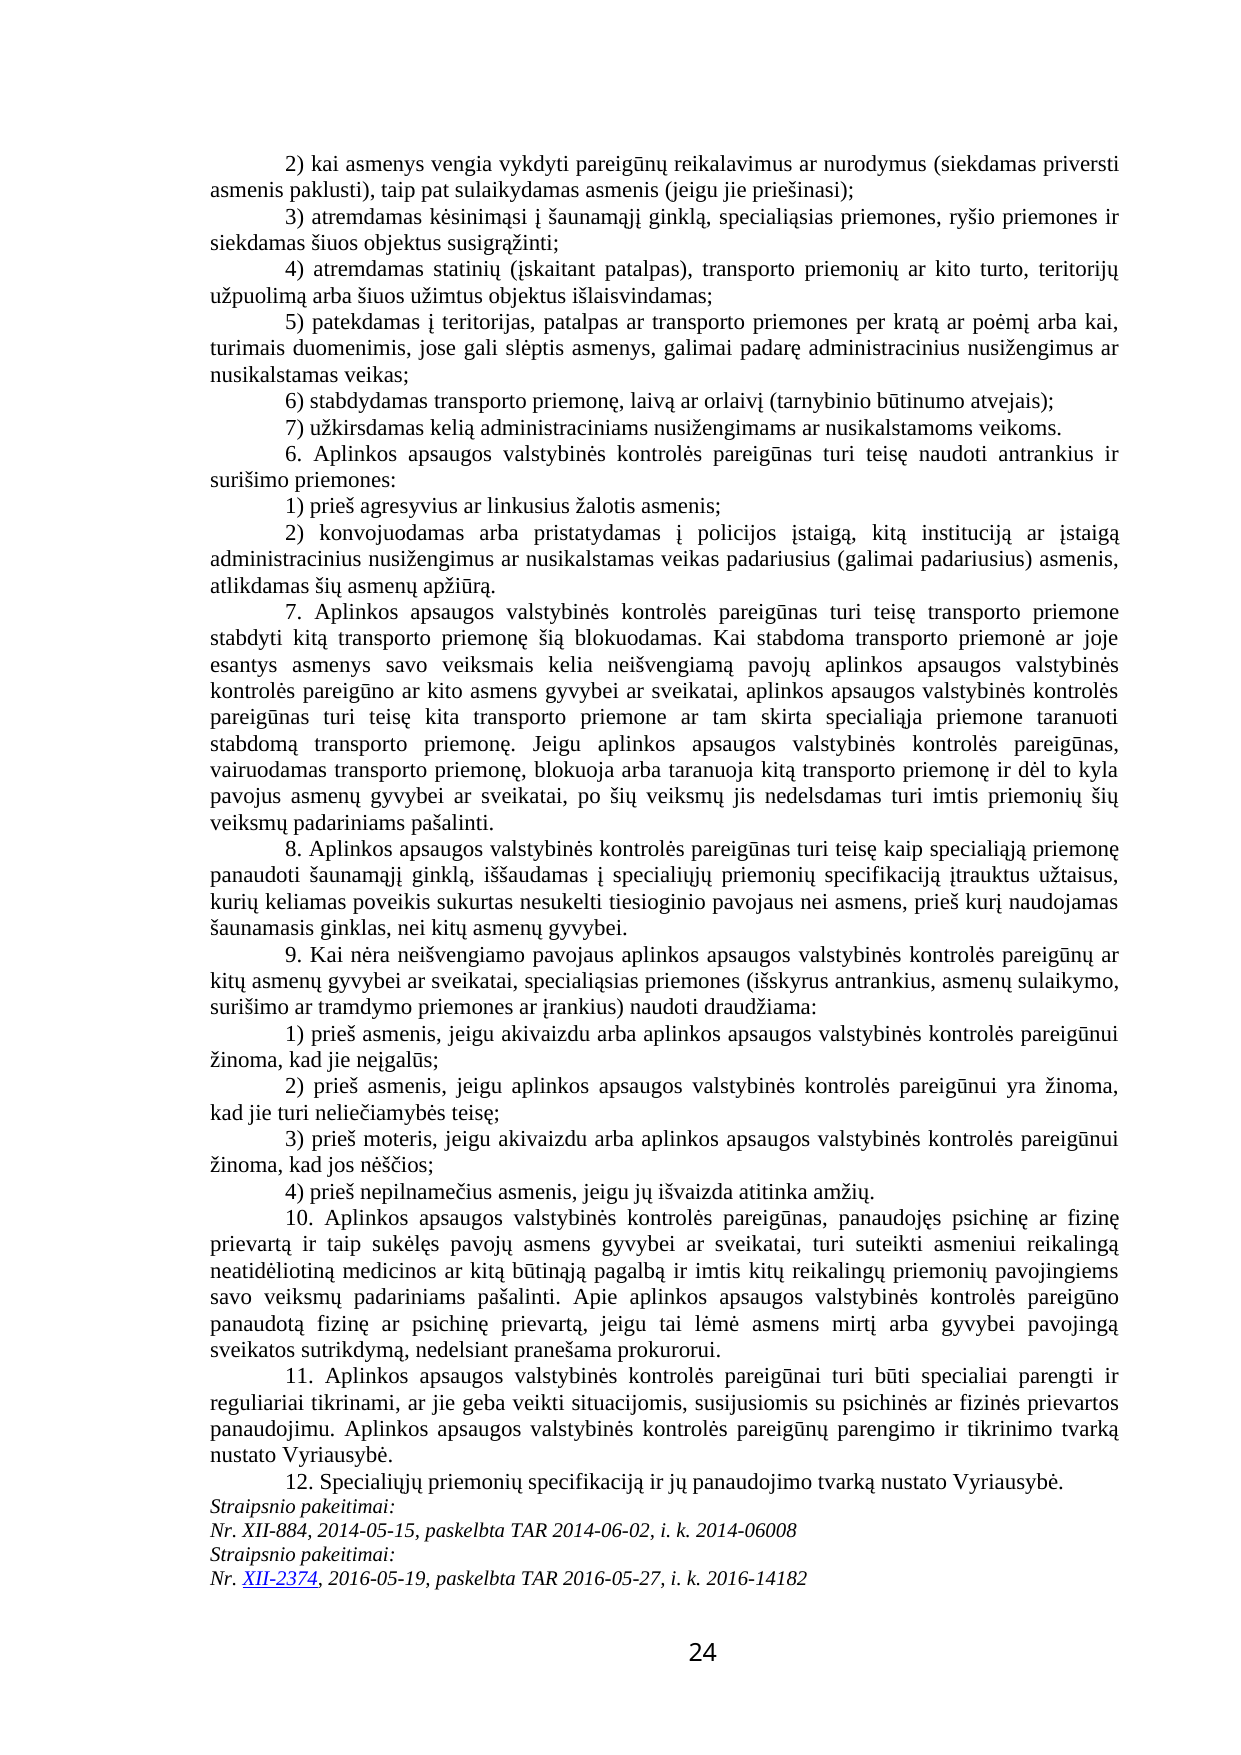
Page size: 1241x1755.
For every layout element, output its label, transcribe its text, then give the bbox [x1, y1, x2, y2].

text Straipsnio pakeitimai: [210, 1494, 1120, 1518]
text 2) konvojuodamas arba pristatydamas į policijos įstaigą, kitą instituciją ar įstaigą administracinius nusižengimus ar nusikalstamas veikas padariusius (galimai padariusius) asmenis, atlikdamas šių asmenų apžiūrą. [210, 519, 1120, 598]
text 10. Aplinkos apsaugos valstybinės kontrolės pareigūnas, panaudojęs psichinę ar fizinę prievartą ir taip sukėlęs pavojų asmens gyvybei ar sveikatai, turi suteikti asmeniui reikalingą neatidėliotiną medicinos ar kitą būtinąją pagalbą ir imtis kitų reikalingų priemonių pavojingiems savo veiksmų padariniams pašalinti. Apie aplinkos apsaugos valstybinės kontrolės pareigūno panaudotą fizinę ar psichinę prievartą, jeigu tai lėmė asmens mirtį arba gyvybei pavojingą sveikatos sutrikdymą, nedelsiant pranešama prokurorui. [210, 1204, 1120, 1362]
text 9. Kai nėra neišvengiamo pavojaus aplinkos apsaugos valstybinės kontrolės pareigūnų ar kitų asmenų gyvybei ar sveikatai, specialiąsias priemones (išskyrus antrankius, asmenų sulaikymo, surišimo ar tramdymo priemones ar įrankius) naudoti draudžiama: [210, 941, 1120, 1020]
text 4) atremdamas statinių (įskaitant patalpas), transporto priemonių ar kito turto, teritorijų užpuolimą arba šiuos užimtus objektus išlaisvindamas; [210, 255, 1120, 308]
text 3) prieš moteris, jeigu akivaizdu arba aplinkos apsaugos valstybinės kontrolės pareigūnui žinoma, kad jos nėščios; [210, 1125, 1120, 1178]
text Nr. XII-2374, 2016-05-19, paskelbta TAR 2016-05-27, i. k. 2016-14182 [210, 1566, 1120, 1590]
text 8. Aplinkos apsaugos valstybinės kontrolės pareigūnas turi teisę kaip specialiąją priemonę panaudoti šaunamąjį ginklą, iššaudamas į specialiųjų priemonių specifikaciją įtrauktus užtaisus, kurių keliamas poveikis sukurtas nesukelti tiesioginio pavojaus nei asmens, prieš kurį naudojamas šaunamasis ginklas, nei kitų asmenų gyvybei. [210, 835, 1120, 941]
text 1) prieš agresyvius ar linkusius žalotis asmenis; [210, 493, 1120, 519]
text Nr. XII-884, 2014-05-15, paskelbta TAR 2014-06-02, i. k. 2014-06008 [210, 1518, 1120, 1542]
text 7. Aplinkos apsaugos valstybinės kontrolės pareigūnas turi teisę transporto priemone stabdyti kitą transporto priemonę šią blokuodamas. Kai stabdoma transporto priemonė ar joje esantys asmenys savo veiksmais kelia neišvengiamą pavojų aplinkos apsaugos valstybinės kontrolės pareigūno ar kito asmens gyvybei ar sveikatai, aplinkos apsaugos valstybinės kontrolės pareigūnas turi teisę kita transporto priemone ar tam skirta specialiąja priemone taranuoti stabdomą transporto priemonę. Jeigu aplinkos apsaugos valstybinės kontrolės pareigūnas, vairuodamas transporto priemonę, blokuoja arba taranuoja kitą transporto priemonę ir dėl to kyla pavojus asmenų gyvybei ar sveikatai, po šių veiksmų jis nedelsdamas turi imtis priemonių šių veiksmų padariniams pašalinti. [210, 598, 1120, 835]
text 12. Specialiųjų priemonių specifikaciją ir jų panaudojimo tvarką nustato Vyriausybė. [210, 1468, 1120, 1494]
text 3) atremdamas kėsinimąsi į šaunamąjį ginklą, specialiąsias priemones, ryšio priemones ir siekdamas šiuos objektus susigrąžinti; [210, 203, 1120, 255]
text 2) kai asmenys vengia vykdyti pareigūnų reikalavimus ar nurodymus (siekdamas priversti asmenis paklusti), taip pat sulaikydamas asmenis (jeigu jie priešinasi); [210, 150, 1120, 203]
text 5) patekdamas į teritorijas, patalpas ar transporto priemones per kratą ar poėmį arba kai, turimais duomenimis, jose gali slėptis asmenys, galimai padarę administracinius nusižengimus ar nusikalstamas veikas; [210, 308, 1120, 387]
text 1) prieš asmenis, jeigu akivaizdu arba aplinkos apsaugos valstybinės kontrolės pareigūnui žinoma, kad jie neįgalūs; [210, 1020, 1120, 1072]
text Straipsnio pakeitimai: [210, 1542, 1120, 1566]
text 6) stabdydamas transporto priemonę, laivą ar orlaivį (tarnybinio būtinumo atvejais); [210, 387, 1120, 413]
text 11. Aplinkos apsaugos valstybinės kontrolės pareigūnai turi būti specialiai parengti ir reguliariai tikrinami, ar jie geba veikti situacijomis, susijusiomis su psichinės ar fizinės prievartos panaudojimu. Aplinkos apsaugos valstybinės kontrolės pareigūnų parengimo ir tikrinimo tvarką nustato Vyriausybė. [210, 1362, 1120, 1468]
text 7) užkirsdamas kelią administraciniams nusižengimams ar nusikalstamoms veikoms. [210, 413, 1120, 440]
text 2) prieš asmenis, jeigu aplinkos apsaugos valstybinės kontrolės pareigūnui yra žinoma, kad jie turi neliečiamybės teisę; [210, 1072, 1120, 1125]
text 4) prieš nepilnamečius asmenis, jeigu jų išvaizda atitinka amžių. [210, 1178, 1120, 1204]
text 6. Aplinkos apsaugos valstybinės kontrolės pareigūnas turi teisę naudoti antrankius ir surišimo priemones: [210, 440, 1120, 493]
